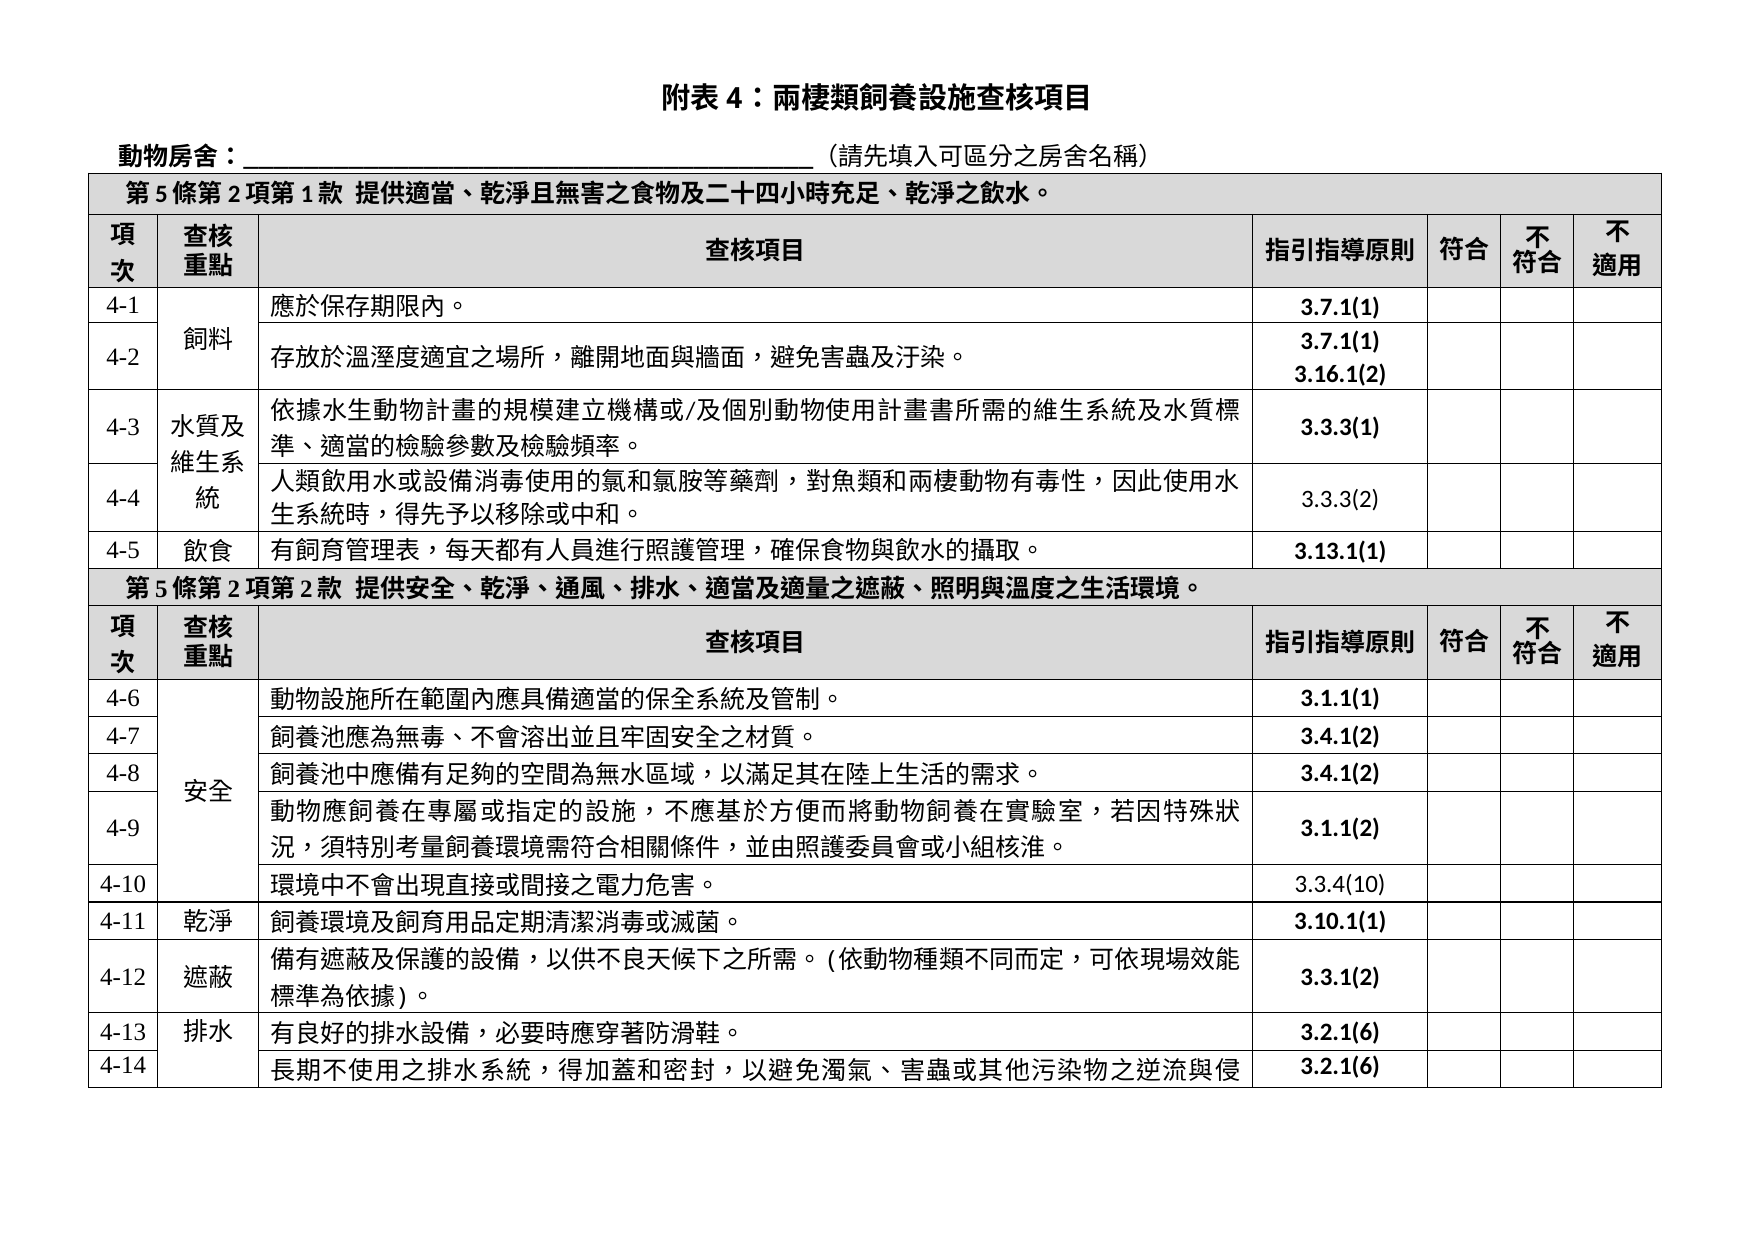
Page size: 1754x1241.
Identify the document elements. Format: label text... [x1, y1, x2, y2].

table_cell 3.7.1(1) 3.16.1(2) [1253, 323, 1427, 389]
table_cell [1501, 865, 1573, 901]
table_cell [1574, 754, 1661, 791]
table_cell [1574, 865, 1661, 901]
table_cell 4-6 [89, 680, 157, 716]
table_cell 4-9 [89, 792, 157, 864]
table_cell 存放於溫溼度適宜之場所，離開地面與牆面，避免害蟲及汙染。 [259, 323, 1252, 389]
table_cell 項次 [89, 215, 157, 287]
table_cell 查核項目 [259, 606, 1252, 679]
table_cell [1574, 940, 1661, 1012]
table_cell [1501, 323, 1573, 389]
table_cell [1574, 680, 1661, 716]
table_cell 有良好的排水設備，必要時應穿著防滑鞋。 [259, 1013, 1252, 1049]
text 附表4：兩棲類飼養設施查核項目 [118, 75, 1636, 117]
table_cell 長期不使用之排水系統，得加蓋和密封，以避免濁氣、害蟲或其他污染物之逆流與侵 [259, 1051, 1252, 1087]
table_cell [1428, 288, 1500, 322]
table_cell 符合 [1428, 215, 1500, 287]
table_cell [1501, 680, 1573, 716]
table_cell 4-5 [89, 532, 157, 568]
table_cell [1501, 903, 1573, 939]
table_cell [1428, 940, 1500, 1012]
table_cell 不 適用 [1574, 215, 1661, 287]
table_cell [1428, 754, 1500, 791]
table_cell 依據水生動物計畫的規模建立機構或/及個別動物使用計畫書所需的維生系統及水質標準、適當的檢驗參數及檢驗頻率。 [259, 390, 1252, 463]
table_header 第5條第2項第1款 提供適當、乾淨且無害之食物及二十四小時充足、乾淨之飲水。 [89, 174, 1661, 214]
table_cell [1428, 323, 1500, 389]
table_cell 飲食 [158, 532, 258, 568]
table_cell 4-4 [89, 464, 157, 531]
table_cell 4-14 [89, 1051, 157, 1087]
table_cell [1574, 464, 1661, 531]
table_cell 遮蔽 [158, 940, 258, 1012]
table_cell 查核 重點 [158, 215, 258, 287]
table_cell [1574, 390, 1661, 463]
table_cell [1428, 680, 1500, 716]
table_cell 不 適用 [1574, 606, 1661, 679]
table_cell [1501, 717, 1573, 753]
table_cell [1501, 288, 1573, 322]
table_cell 飼養環境及飼育用品定期清潔消毒或滅菌。 [259, 903, 1252, 939]
table_cell 3.3.3(2) [1253, 464, 1427, 531]
table_cell [1501, 1051, 1573, 1087]
table_cell [1501, 792, 1573, 864]
table_cell [1501, 464, 1573, 531]
table_cell 4-3 [89, 390, 157, 463]
table_cell [1428, 1051, 1500, 1087]
table_cell 3.4.1(2) [1253, 717, 1427, 753]
table_cell 排水 [158, 1013, 258, 1087]
text 動物房舍：______________________________________（請先填入可區分之房舍名稱） [118, 136, 1636, 172]
table_cell 3.1.1(1) [1253, 680, 1427, 716]
table_cell 4-7 [89, 717, 157, 753]
table_cell 查核 重點 [158, 606, 258, 679]
table_cell [1501, 940, 1573, 1012]
table_cell [1574, 323, 1661, 389]
table_cell 不 符合 [1501, 606, 1573, 679]
table_cell [1428, 390, 1500, 463]
table_cell [1501, 1013, 1573, 1049]
table_cell 飼料 [158, 288, 258, 389]
table_cell 項次 [89, 606, 157, 679]
table_cell [1428, 464, 1500, 531]
table_cell 應於保存期限內。 [259, 288, 1252, 322]
table_cell 動物應飼養在專屬或指定的設施，不應基於方便而將動物飼養在實驗室，若因特殊狀況，須特別考量飼養環境需符合相關條件，並由照護委員會或小組核淮。 [259, 792, 1252, 864]
table_cell 4-1 [89, 288, 157, 322]
table_cell 4-2 [89, 323, 157, 389]
table_cell 3.10.1(1) [1253, 903, 1427, 939]
table_cell [1428, 903, 1500, 939]
table_cell 3.2.1(6) [1253, 1013, 1427, 1049]
table_cell 3.2.1(6) [1253, 1051, 1427, 1087]
table_cell 4-12 [89, 940, 157, 1012]
table_cell [1501, 532, 1573, 568]
table_cell 水質及維生系統 [158, 390, 258, 531]
table_cell 4-8 [89, 754, 157, 791]
table_cell 人類飲用水或設備消毒使用的氯和氯胺等藥劑，對魚類和兩棲動物有毒性，因此使用水生系統時，得先予以移除或中和。 [259, 464, 1252, 531]
table_cell [1428, 532, 1500, 568]
table_cell [1574, 532, 1661, 568]
table_cell 符合 [1428, 606, 1500, 679]
table_cell 3.3.3(1) [1253, 390, 1427, 463]
table_cell 安全 [158, 680, 258, 901]
table_cell 乾淨 [158, 903, 258, 939]
table_cell 不 符合 [1501, 215, 1573, 287]
table_cell 備有遮蔽及保護的設備，以供不良天候下之所需。(依動物種類不同而定，可依現場效能標準為依據)。 [259, 940, 1252, 1012]
table_cell 3.13.1(1) [1253, 532, 1427, 568]
table_cell [1428, 1013, 1500, 1049]
table_cell [1428, 865, 1500, 901]
table_cell 環境中不會出現直接或間接之電力危害。 [259, 865, 1252, 901]
table_cell 3.3.4(10) [1253, 865, 1427, 901]
table_cell [1501, 390, 1573, 463]
table_cell 查核項目 [259, 215, 1252, 287]
table_cell [1574, 792, 1661, 864]
table_cell 指引指導原則 [1253, 606, 1427, 679]
table_cell [1428, 717, 1500, 753]
table_cell 有飼育管理表，每天都有人員進行照護管理，確保食物與飲水的攝取。 [259, 532, 1252, 568]
table_cell 3.7.1(1) [1253, 288, 1427, 322]
table_cell [1501, 754, 1573, 791]
table_cell [1574, 1013, 1661, 1049]
table_cell 3.1.1(2) [1253, 792, 1427, 864]
table_cell [1574, 903, 1661, 939]
table_cell 4-10 [89, 865, 157, 901]
table_cell 指引指導原則 [1253, 215, 1427, 287]
table_cell 4-11 [89, 903, 157, 939]
table_cell 4-13 [89, 1013, 157, 1049]
table_cell [1574, 1051, 1661, 1087]
table_cell [1574, 288, 1661, 322]
table_cell 3.3.1(2) [1253, 940, 1427, 1012]
table_cell 飼養池中應備有足夠的空間為無水區域，以滿足其在陸上生活的需求。 [259, 754, 1252, 791]
table_cell 飼養池應為無毒、不會溶出並且牢固安全之材質。 [259, 717, 1252, 753]
table_cell [1428, 792, 1500, 864]
table_cell [1574, 717, 1661, 753]
table_cell 動物設施所在範圍內應具備適當的保全系統及管制。 [259, 680, 1252, 716]
table_cell 3.4.1(2) [1253, 754, 1427, 791]
table_cell 第5條第2項第2款 提供安全、乾淨、通風、排水、適當及適量之遮蔽、照明與溫度之生活環境。 [89, 569, 1661, 605]
